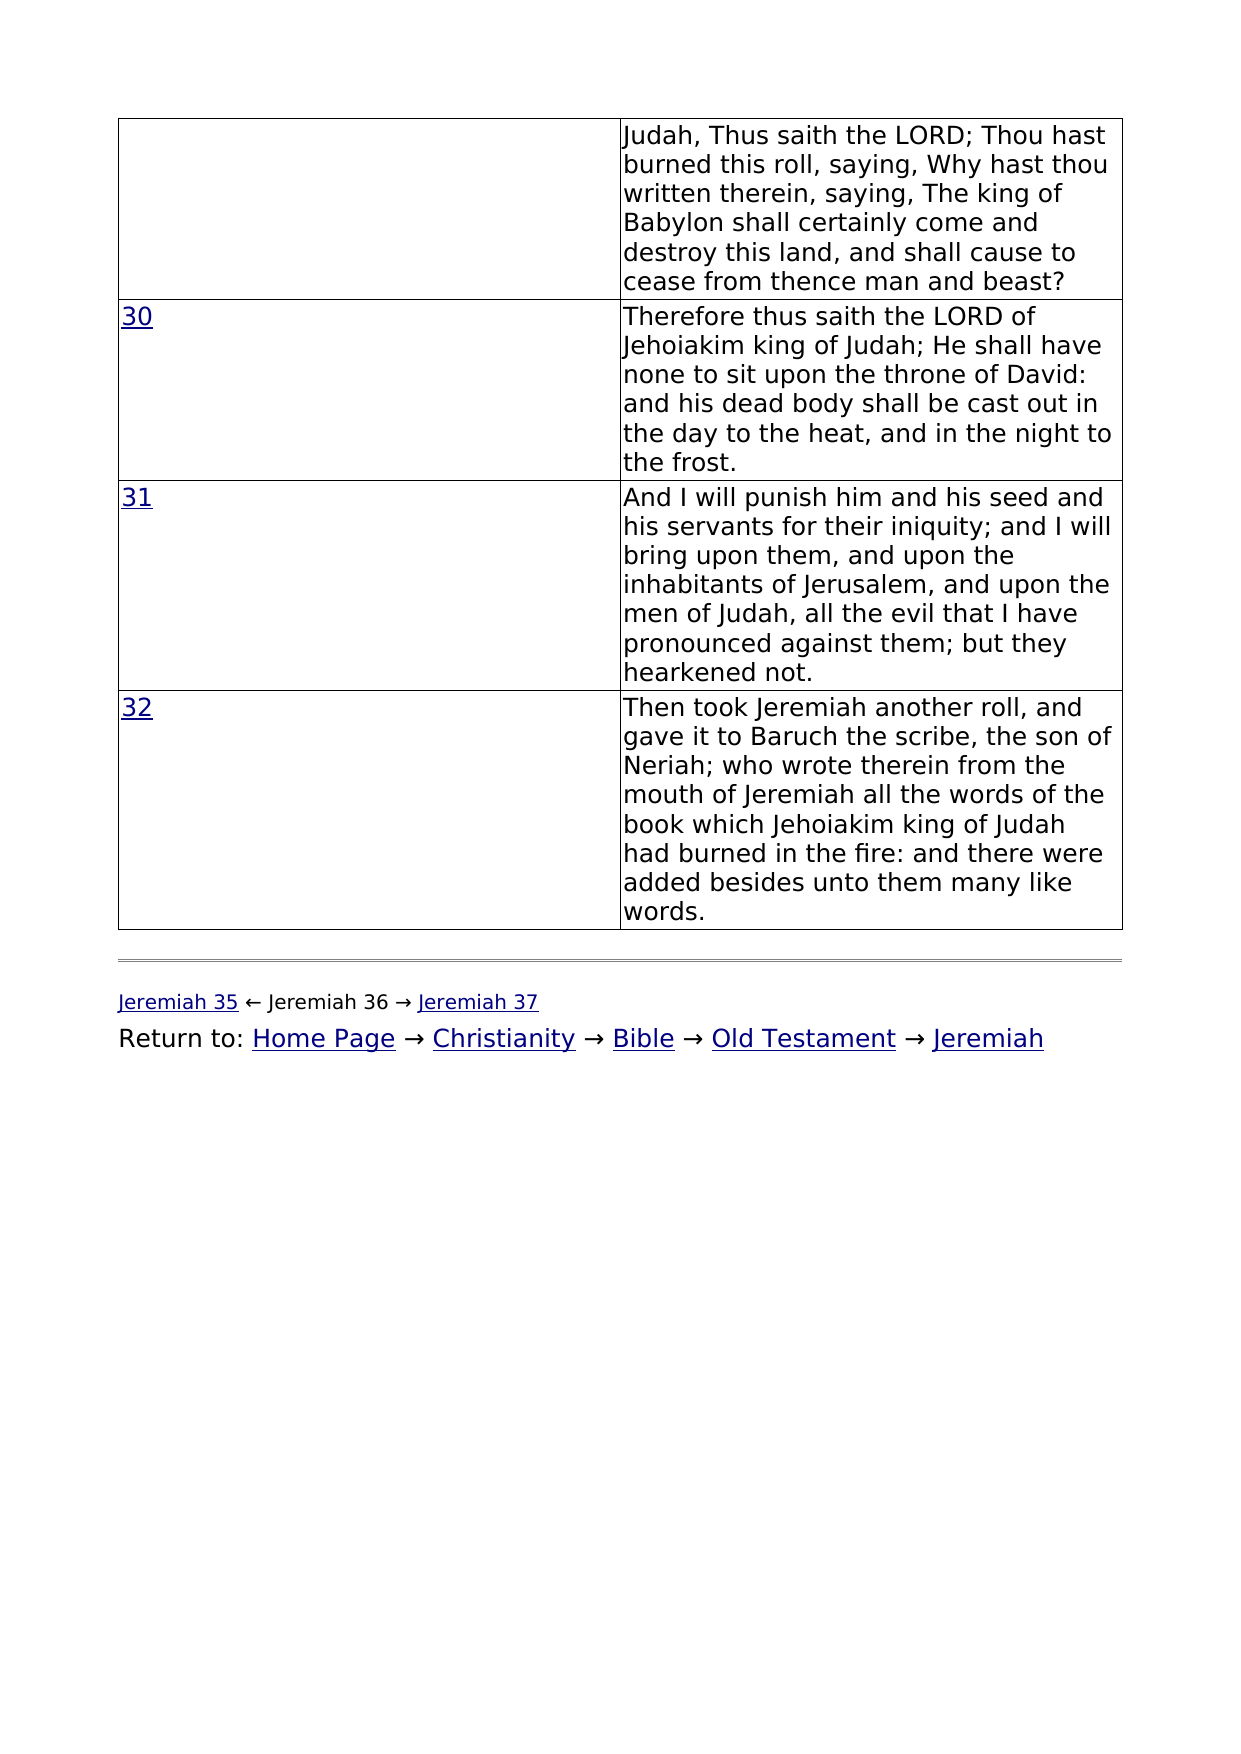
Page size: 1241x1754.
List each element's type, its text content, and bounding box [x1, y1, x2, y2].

table_cell Judah, Thus saith the LORD; Thou hast burned this roll, saying, Why hast thou written therein, saying, The king of Babylon shall certainly come and destroy this land, and shall cause to cease from thence man and beast? [621, 119, 1122, 299]
table_cell 30 [119, 300, 620, 480]
text Return to: Home Page → Christianity → Bible → Old Testament → Jeremiah [118, 1025, 1122, 1054]
table_cell 31 [119, 481, 620, 690]
table_cell And I will punish him and his seed and his servants for their iniquity; and I will bring upon them, and upon the inhabitants of Jerusalem, and upon the men of Judah, all the evil that I have pronounced against them; but they hearkened not. [621, 481, 1122, 690]
text Jeremiah 35 ← Jeremiah 36 → Jeremiah 37 [118, 991, 1122, 1025]
table_cell Therefore thus saith the LORD of Jehoiakim king of Judah; He shall have none to sit upon the throne of David: and his dead body shall be cast out in the day to the heat, and in the night to the frost. [621, 300, 1122, 480]
table_cell [119, 119, 620, 299]
table_cell Then took Jeremiah another roll, and gave it to Baruch the scribe, the son of Neriah; who wrote therein from the mouth of Jeremiah all the words of the book which Jehoiakim king of Judah had burned in the fire: and there were added besides unto them many like words. [621, 691, 1122, 929]
table_cell 32 [119, 691, 620, 929]
